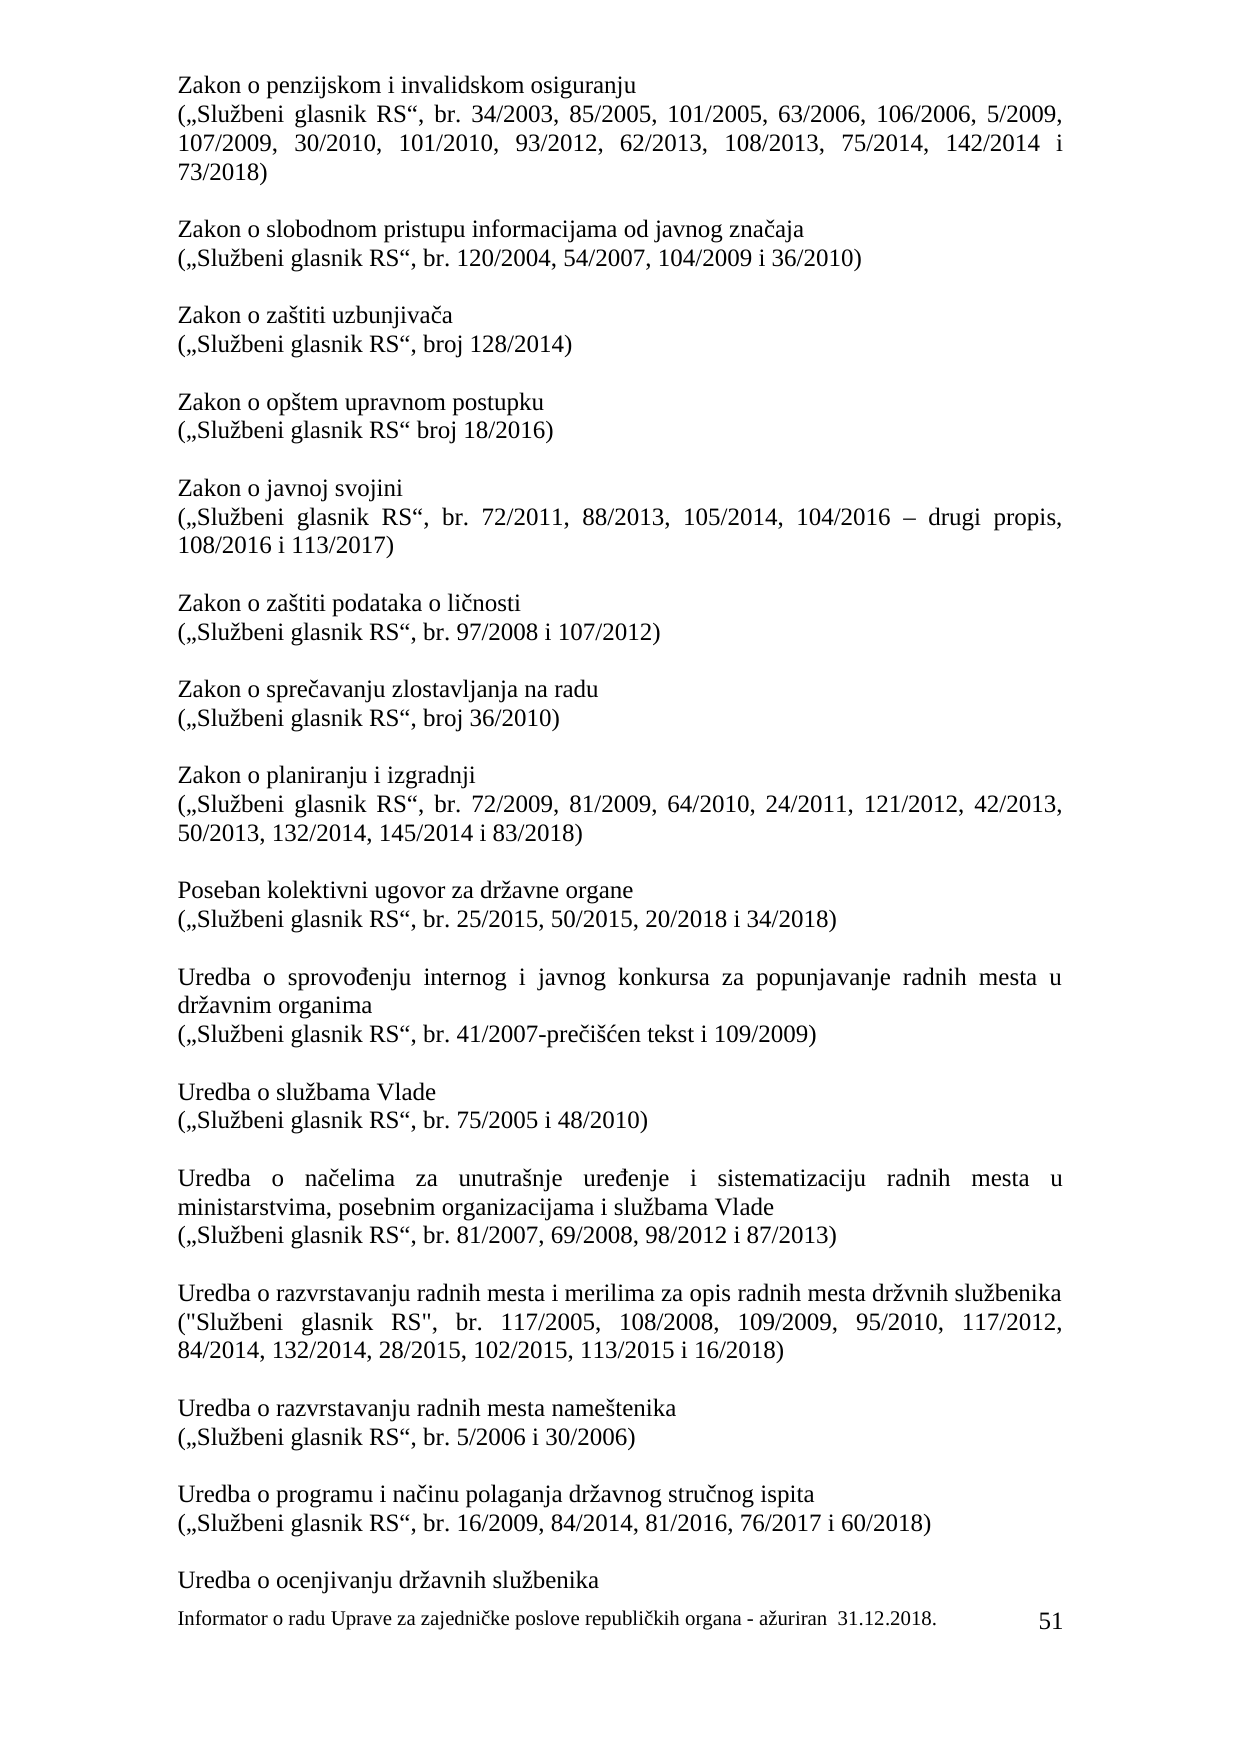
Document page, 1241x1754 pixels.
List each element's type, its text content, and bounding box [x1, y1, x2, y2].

text („Službeni glasnik RS“, br. 34/2003, 85/2005, 101/2005, 63/2006, 106/2006, 5/2009, 107/2009, 30/2010, 101/2010, 93/2012, 62/2013, 108/2013, 75/2014, 142/2014 i 73/2018) [177, 99, 1063, 185]
text Uredba o razvrstavanju radnih mesta i merilima za opis radnih mesta držvnih službenika [177, 1278, 1063, 1307]
text Uredba o načelima za unutrašnje uređenje i sistematizaciju radnih mesta u ministarstvima, posebnim organizacijama i službama Vlade [177, 1163, 1063, 1220]
text („Službeni glasnik RS“ broj 18/2016) [177, 415, 1063, 444]
text ("Službeni glasnik RS", br. 117/2005, 108/2008, 109/2009, 95/2010, 117/2012, 84/2014, 132/2014, 28/2015, 102/2015, 113/2015 i 16/2018) [177, 1307, 1063, 1364]
text Uredba o službama Vlade [177, 1077, 1063, 1105]
text Zakon o zaštiti podataka o ličnosti [177, 588, 1063, 617]
text („Službeni glasnik RS“, br. 81/2007, 69/2008, 98/2012 i 87/2013) [177, 1220, 1063, 1249]
text Zakon o sprečavanju zlostavljanja na radu [177, 674, 1063, 703]
text Zakon o penzijskom i invalidskom osiguranju [177, 70, 1063, 99]
text Uredba o sprovođenju internog i javnog konkursa za popunjavanje radnih mesta u državnim organima [177, 962, 1063, 1019]
text („Službeni glasnik RS“, br. 120/2004, 54/2007, 104/2009 i 36/2010) [177, 243, 1063, 272]
text („Službeni glasnik RS“, broj 128/2014) [177, 329, 1063, 358]
text („Službeni glasnik RS“, br. 72/2009, 81/2009, 64/2010, 24/2011, 121/2012, 42/2013, 50/2013, 132/2014, 145/2014 i 83/2018) [177, 789, 1063, 847]
text Uredba o ocenjivanju državnih službenika [177, 1565, 1063, 1594]
text („Službeni glasnik RS“, br. 25/2015, 50/2015, 20/2018 i 34/2018) [177, 904, 1063, 933]
text Uredba o programu i načinu polaganja državnog stručnog ispita [177, 1479, 1063, 1508]
text („Službeni glasnik RS“, broj 36/2010) [177, 703, 1063, 732]
text („Službeni glasnik RS“, br. 75/2005 i 48/2010) [177, 1105, 1063, 1134]
text („Službeni glasnik RS“, br. 97/2008 i 107/2012) [177, 617, 1063, 645]
text Zakon o javnoj svojini [177, 473, 1063, 502]
text Poseban kolektivni ugovor za državne organe [177, 875, 1063, 904]
text Zakon o planiranju i izgradnji [177, 760, 1063, 789]
text Uredba o razvrstavanju radnih mesta nameštenika [177, 1393, 1063, 1422]
text („Službeni glasnik RS“, br. 16/2009, 84/2014, 81/2016, 76/2017 i 60/2018) [177, 1508, 1063, 1537]
text Zakon o zaštiti uzbunjivača [177, 300, 1063, 329]
text („Službeni glasnik RS“, br. 41/2007-prečišćen tekst i 109/2009) [177, 1019, 1063, 1048]
text („Službeni glasnik RS“, br. 72/2011, 88/2013, 105/2014, 104/2016 – drugi propis, 108/2016 i 113/2017) [177, 502, 1063, 559]
text Zakon o opštem upravnom postupku [177, 387, 1063, 415]
text („Službeni glasnik RS“, br. 5/2006 i 30/2006) [177, 1422, 1063, 1450]
text Zakon o slobodnom pristupu informacijama od javnog značaja [177, 214, 1063, 243]
